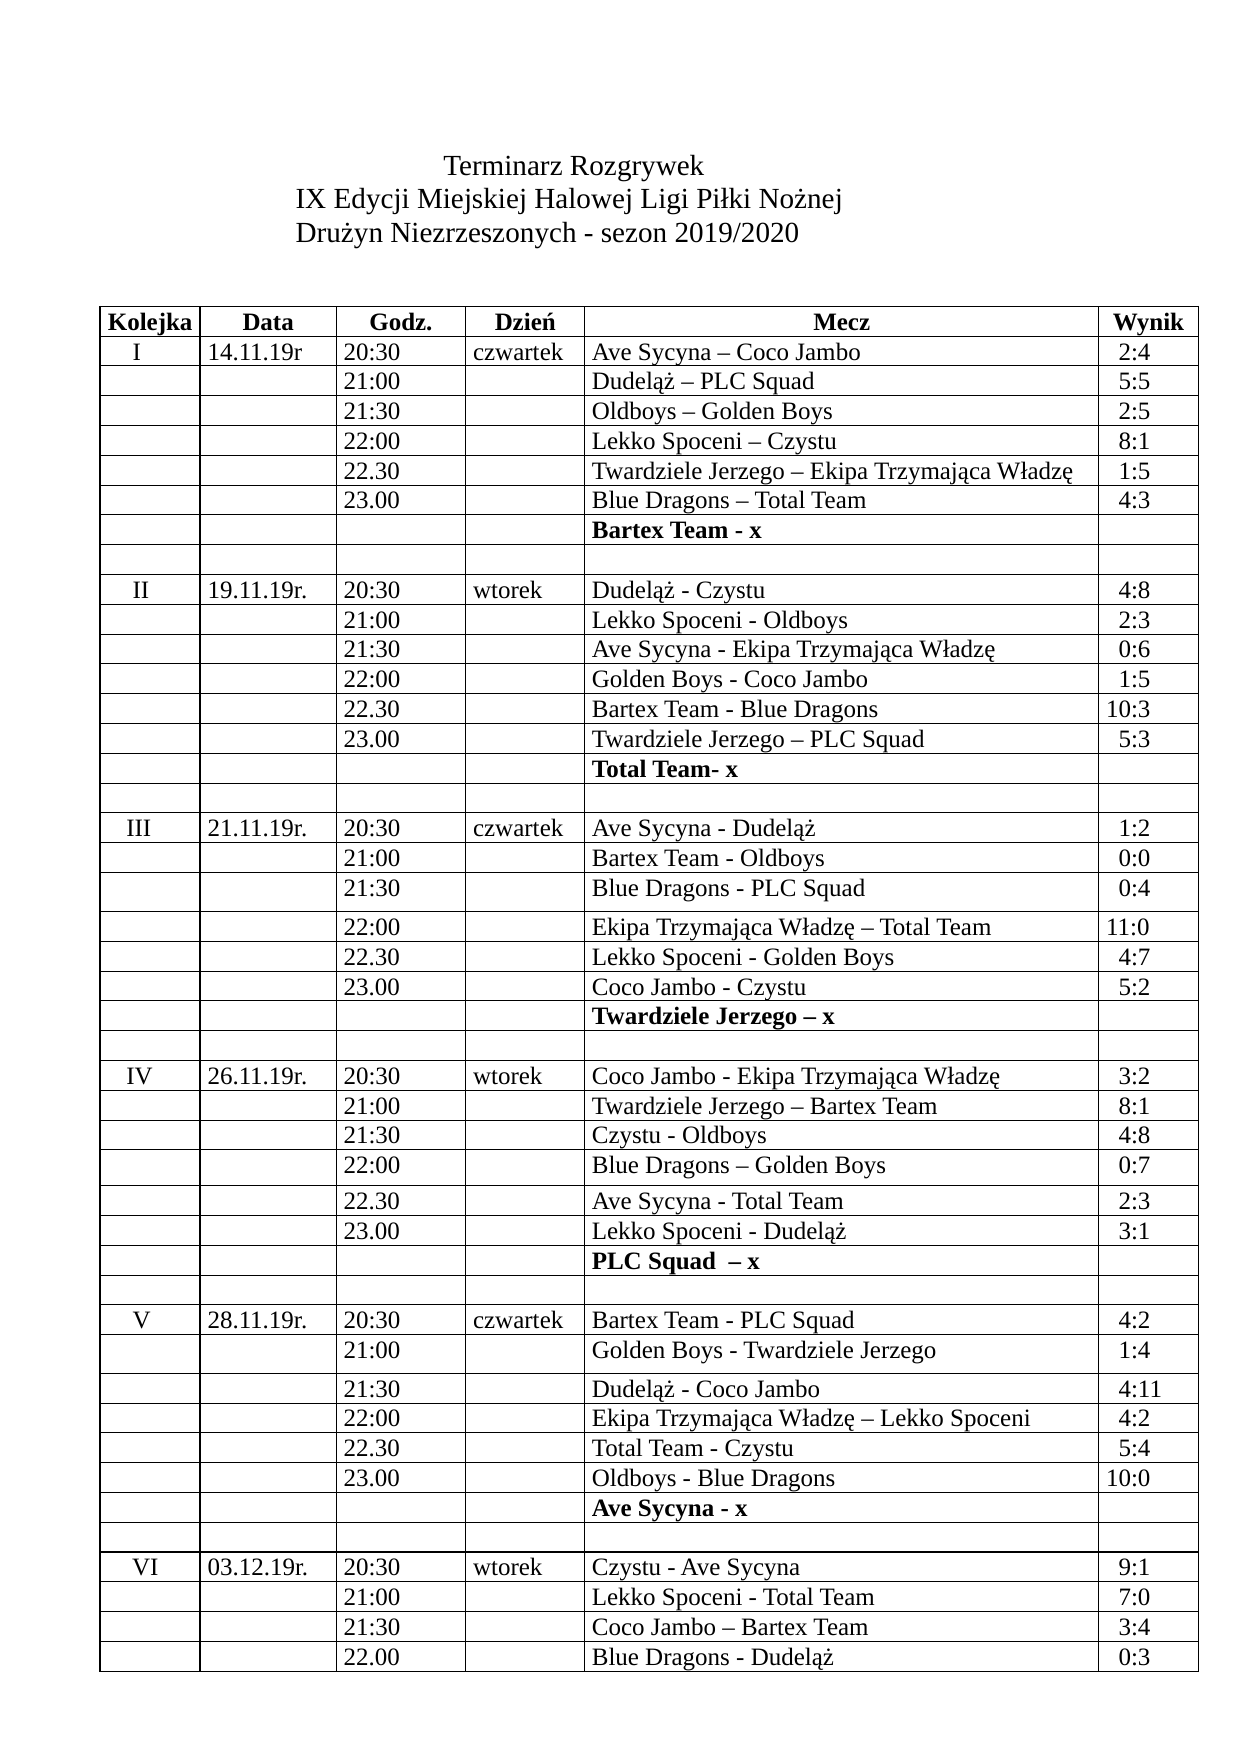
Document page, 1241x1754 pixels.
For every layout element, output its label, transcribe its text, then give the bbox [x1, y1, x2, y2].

table_cell [101, 396, 199, 425]
table_cell Ekipa Trzymająca Władzę – Total Team [585, 912, 1098, 941]
table_cell [201, 426, 336, 455]
table_cell [466, 1216, 584, 1245]
table_cell [201, 694, 336, 723]
table_cell [201, 1121, 336, 1149]
table_cell [337, 784, 465, 812]
table_cell Czystu - Ave Sycyna [585, 1553, 1098, 1581]
table_cell [101, 1523, 199, 1551]
table_cell [101, 843, 199, 872]
table_cell [201, 1463, 336, 1492]
table_cell 21.11.19r. [201, 813, 336, 842]
table_cell [101, 1031, 199, 1060]
table_cell 22:00 [337, 1404, 465, 1432]
table_cell 4:7 [1099, 942, 1198, 971]
table_cell [201, 942, 336, 971]
table_cell [101, 873, 199, 911]
table_cell [337, 515, 465, 544]
table_cell 22.00 [337, 1642, 465, 1671]
table_cell czwartek [466, 337, 584, 365]
table_cell [466, 1582, 584, 1611]
table_cell 21:00 [337, 366, 465, 395]
table_cell 4:8 [1099, 1121, 1198, 1149]
table_cell [201, 1001, 336, 1030]
table_cell [101, 635, 199, 663]
table_cell Bartex Team - PLC Squad [585, 1305, 1098, 1334]
table_cell Dudeląż - Coco Jambo [585, 1374, 1098, 1402]
table_cell [466, 1335, 584, 1373]
table_cell [466, 1404, 584, 1432]
table_cell [337, 1493, 465, 1522]
table_cell [101, 1150, 199, 1185]
table_cell Ave Sycyna - Ekipa Trzymająca Władzę [585, 635, 1098, 663]
table_cell 23.00 [337, 1463, 465, 1492]
table_cell [201, 1150, 336, 1185]
table_cell [466, 605, 584, 633]
table_cell 20:30 [337, 1305, 465, 1334]
table_cell [101, 942, 199, 971]
table_cell [101, 1091, 199, 1119]
table_cell [101, 486, 199, 514]
table_cell 2:4 [1099, 337, 1198, 365]
table_cell [466, 1246, 584, 1274]
table_cell 22.30 [337, 1433, 465, 1462]
table_cell [101, 456, 199, 484]
table_cell [201, 1642, 336, 1671]
table_cell 5:5 [1099, 366, 1198, 395]
table_cell 22:00 [337, 1150, 465, 1185]
table_cell [101, 1463, 199, 1492]
table_cell 0:4 [1099, 873, 1198, 911]
table_cell [201, 1335, 336, 1373]
table_cell [201, 664, 336, 693]
table_cell 4:3 [1099, 486, 1198, 514]
table_cell 0:7 [1099, 1150, 1198, 1185]
table_cell [201, 456, 336, 484]
table_cell [201, 396, 336, 425]
table_cell [101, 754, 199, 782]
table_cell 0:0 [1099, 843, 1198, 872]
table_cell 4:11 [1099, 1374, 1198, 1402]
table_cell 1:5 [1099, 664, 1198, 693]
table_cell [201, 1031, 336, 1060]
table_cell [337, 1031, 465, 1060]
table_cell Ave Sycyna - Dudeląż [585, 813, 1098, 842]
table_cell 3:2 [1099, 1061, 1198, 1090]
table_cell Twardziele Jerzego – PLC Squad [585, 724, 1098, 753]
table_cell 0:6 [1099, 635, 1198, 663]
table_cell [337, 1523, 465, 1551]
table_cell [101, 1404, 199, 1432]
table_cell 2:3 [1099, 605, 1198, 633]
table_cell [201, 873, 336, 911]
table_cell [101, 1612, 199, 1641]
table_cell [201, 635, 336, 663]
table_cell 28.11.19r. [201, 1305, 336, 1334]
table_cell [101, 784, 199, 812]
text Terminarz Rozgrywek [148, 148, 1092, 181]
table_cell czwartek [466, 1305, 584, 1334]
table_cell [466, 1374, 584, 1402]
table_cell [466, 1276, 584, 1304]
table_cell [101, 912, 199, 941]
table_cell Golden Boys - Twardziele Jerzego [585, 1335, 1098, 1373]
table_cell [101, 724, 199, 753]
table_cell wtorek [466, 1061, 584, 1090]
table_cell Lekko Spoceni – Czystu [585, 426, 1098, 455]
table_cell 26.11.19r. [201, 1061, 336, 1090]
table_cell Lekko Spoceni - Dudeląż [585, 1216, 1098, 1245]
table_cell [337, 1276, 465, 1304]
table_cell [466, 754, 584, 782]
table_cell [201, 1186, 336, 1215]
table_cell [1099, 1523, 1198, 1551]
table_cell [466, 724, 584, 753]
table_cell [101, 515, 199, 544]
table_header Data [201, 307, 336, 336]
table_cell Dudeląż – PLC Squad [585, 366, 1098, 395]
table_cell 23.00 [337, 1216, 465, 1245]
table_cell II [101, 575, 199, 604]
table_cell 21:30 [337, 1374, 465, 1402]
table_cell [466, 456, 584, 484]
table_cell 22:00 [337, 426, 465, 455]
table_cell 2:5 [1099, 396, 1198, 425]
table_cell [101, 972, 199, 1000]
table_cell [466, 1150, 584, 1185]
table_cell Ave Sycyna - x [585, 1493, 1098, 1522]
table_cell [466, 1642, 584, 1671]
table_cell [466, 396, 584, 425]
table_cell [466, 972, 584, 1000]
table_cell Lekko Spoceni - Oldboys [585, 605, 1098, 633]
table_header Godz. [337, 307, 465, 336]
table_cell [466, 1523, 584, 1551]
table_cell 3:1 [1099, 1216, 1198, 1245]
table_cell [466, 426, 584, 455]
table_cell [466, 873, 584, 911]
table_cell [201, 1276, 336, 1304]
table_cell 5:3 [1099, 724, 1198, 753]
table_cell 14.11.19r [201, 337, 336, 365]
table_cell [101, 366, 199, 395]
table_cell Golden Boys - Coco Jambo [585, 664, 1098, 693]
table_cell [466, 942, 584, 971]
table_cell wtorek [466, 575, 584, 604]
table_cell [201, 1612, 336, 1641]
table_cell V [101, 1305, 199, 1334]
table_cell [585, 1523, 1098, 1551]
table_cell Bartex Team - Blue Dragons [585, 694, 1098, 723]
table_cell [201, 754, 336, 782]
table_cell [466, 1612, 584, 1641]
table_cell 1:2 [1099, 813, 1198, 842]
table_cell IV [101, 1061, 199, 1090]
table_cell VI [101, 1553, 199, 1581]
table_cell [101, 605, 199, 633]
table_cell [1099, 545, 1198, 574]
table_cell 21:00 [337, 1582, 465, 1611]
table_cell 20:30 [337, 1061, 465, 1090]
table_cell Lekko Spoceni - Golden Boys [585, 942, 1098, 971]
table_cell Bartex Team - x [585, 515, 1098, 544]
table_cell [1099, 515, 1198, 544]
table_cell [201, 784, 336, 812]
table_cell [101, 1216, 199, 1245]
table_cell 20:30 [337, 1553, 465, 1581]
text Drużyn Niezrzeszonych - sezon 2019/2020 [148, 215, 1092, 248]
table_cell [466, 486, 584, 514]
table_cell [201, 486, 336, 514]
table_header Kolejka [101, 307, 199, 336]
table_cell [1099, 1246, 1198, 1274]
table_cell [101, 1642, 199, 1671]
table_cell [466, 1121, 584, 1149]
table_cell [466, 545, 584, 574]
table_cell [466, 1091, 584, 1119]
table_cell 21:30 [337, 396, 465, 425]
table_cell [1099, 754, 1198, 782]
table_cell 1:5 [1099, 456, 1198, 484]
table_cell 21:00 [337, 843, 465, 872]
table_cell Blue Dragons – Total Team [585, 486, 1098, 514]
table_cell [585, 1276, 1098, 1304]
table_cell Bartex Team - Oldboys [585, 843, 1098, 872]
table_cell [101, 426, 199, 455]
table_cell Dudeląż - Czystu [585, 575, 1098, 604]
table_cell [466, 1031, 584, 1060]
table_cell 4:8 [1099, 575, 1198, 604]
table_cell [466, 635, 584, 663]
table_cell 10:0 [1099, 1463, 1198, 1492]
table_cell Total Team - Czystu [585, 1433, 1098, 1462]
table_header Wynik [1099, 307, 1198, 336]
table_header Dzień [466, 307, 584, 336]
table_cell [101, 1335, 199, 1373]
table_cell Ekipa Trzymająca Władzę – Lekko Spoceni [585, 1404, 1098, 1432]
table_cell [101, 545, 199, 574]
table_cell 03.12.19r. [201, 1553, 336, 1581]
table_cell [201, 366, 336, 395]
table_cell wtorek [466, 1553, 584, 1581]
table_cell [337, 754, 465, 782]
table_cell 21:30 [337, 1121, 465, 1149]
table_cell [466, 784, 584, 812]
table_cell Blue Dragons - PLC Squad [585, 873, 1098, 911]
table_cell [101, 1001, 199, 1030]
table_cell Oldboys – Golden Boys [585, 396, 1098, 425]
table_cell [201, 972, 336, 1000]
table_cell PLC Squad – x [585, 1246, 1098, 1274]
table_cell Blue Dragons - Dudeląż [585, 1642, 1098, 1671]
table_cell [201, 1433, 336, 1462]
table_cell [585, 545, 1098, 574]
table_cell [466, 1463, 584, 1492]
table_cell [466, 515, 584, 544]
table_cell [201, 1091, 336, 1119]
table_cell 21:30 [337, 873, 465, 911]
table_cell [101, 1433, 199, 1462]
table_cell 21:00 [337, 605, 465, 633]
table_cell 8:1 [1099, 1091, 1198, 1119]
table_cell Blue Dragons – Golden Boys [585, 1150, 1098, 1185]
table_cell Ave Sycyna - Total Team [585, 1186, 1098, 1215]
table_cell [1099, 1031, 1198, 1060]
table_cell 4:2 [1099, 1305, 1198, 1334]
table_cell 22.30 [337, 1186, 465, 1215]
table_cell [101, 1121, 199, 1149]
table_cell 22:00 [337, 912, 465, 941]
table_cell 22:00 [337, 664, 465, 693]
table_cell [201, 1404, 336, 1432]
table_cell Ave Sycyna – Coco Jambo [585, 337, 1098, 365]
table_cell [201, 912, 336, 941]
table_cell Czystu - Oldboys [585, 1121, 1098, 1149]
text IX Edycji Miejskiej Halowej Ligi Piłki Nożnej [148, 181, 1092, 215]
table_cell 22.30 [337, 694, 465, 723]
table_cell 7:0 [1099, 1582, 1198, 1611]
table_cell 21:00 [337, 1091, 465, 1119]
table_cell [585, 784, 1098, 812]
table_cell 22.30 [337, 456, 465, 484]
table_cell 8:1 [1099, 426, 1198, 455]
table_cell [101, 694, 199, 723]
table_cell 19.11.19r. [201, 575, 336, 604]
table_cell [337, 545, 465, 574]
table_cell [101, 664, 199, 693]
table_cell [1099, 1276, 1198, 1304]
table_cell [101, 1276, 199, 1304]
table_cell [585, 1031, 1098, 1060]
table_cell [466, 694, 584, 723]
table_cell 23.00 [337, 972, 465, 1000]
table_header Mecz [585, 307, 1098, 336]
table_cell [337, 1246, 465, 1274]
table_cell [466, 1001, 584, 1030]
table_cell [466, 366, 584, 395]
table_cell [466, 912, 584, 941]
table_cell I [101, 337, 199, 365]
table_cell 20:30 [337, 337, 465, 365]
table_cell 20:30 [337, 575, 465, 604]
table_cell [201, 605, 336, 633]
table_cell 3:4 [1099, 1612, 1198, 1641]
table_cell [201, 1523, 336, 1551]
table_cell [466, 843, 584, 872]
table_cell [1099, 784, 1198, 812]
table_cell [201, 1246, 336, 1274]
table_cell 20:30 [337, 813, 465, 842]
table_cell 21:30 [337, 1612, 465, 1641]
table_cell [101, 1374, 199, 1402]
table_cell [337, 1001, 465, 1030]
table_cell 1:4 [1099, 1335, 1198, 1373]
table_cell Twardziele Jerzego – x [585, 1001, 1098, 1030]
table_cell III [101, 813, 199, 842]
table_cell [466, 664, 584, 693]
table_cell 23.00 [337, 724, 465, 753]
table_cell Coco Jambo – Bartex Team [585, 1612, 1098, 1641]
table_cell [201, 1493, 336, 1522]
table_cell Coco Jambo - Ekipa Trzymająca Władzę [585, 1061, 1098, 1090]
table_cell 9:1 [1099, 1553, 1198, 1581]
table_cell [101, 1246, 199, 1274]
table_cell 11:0 [1099, 912, 1198, 941]
table_cell [201, 1216, 336, 1245]
table_cell [201, 545, 336, 574]
table_cell czwartek [466, 813, 584, 842]
table_cell Twardziele Jerzego – Ekipa Trzymająca Władzę [585, 456, 1098, 484]
table_cell [101, 1493, 199, 1522]
table_cell [201, 1374, 336, 1402]
table_cell [466, 1186, 584, 1215]
table_cell [101, 1582, 199, 1611]
table_cell 4:2 [1099, 1404, 1198, 1432]
table_cell [466, 1493, 584, 1522]
table_cell [1099, 1493, 1198, 1522]
table_cell 21:30 [337, 635, 465, 663]
table_cell Lekko Spoceni - Total Team [585, 1582, 1098, 1611]
table_cell Total Team- x [585, 754, 1098, 782]
table_cell [1099, 1001, 1198, 1030]
table_cell 23.00 [337, 486, 465, 514]
table_cell 5:4 [1099, 1433, 1198, 1462]
table_cell [201, 1582, 336, 1611]
table_cell [201, 724, 336, 753]
table_cell 10:3 [1099, 694, 1198, 723]
table_cell 0:3 [1099, 1642, 1198, 1671]
table_cell [201, 843, 336, 872]
table_cell [201, 515, 336, 544]
table_cell 22.30 [337, 942, 465, 971]
table_cell 2:3 [1099, 1186, 1198, 1215]
table_cell Oldboys - Blue Dragons [585, 1463, 1098, 1492]
table_cell Twardziele Jerzego – Bartex Team [585, 1091, 1098, 1119]
table_cell [101, 1186, 199, 1215]
table_cell 5:2 [1099, 972, 1198, 1000]
table_cell [466, 1433, 584, 1462]
table_cell Coco Jambo - Czystu [585, 972, 1098, 1000]
table_cell 21:00 [337, 1335, 465, 1373]
